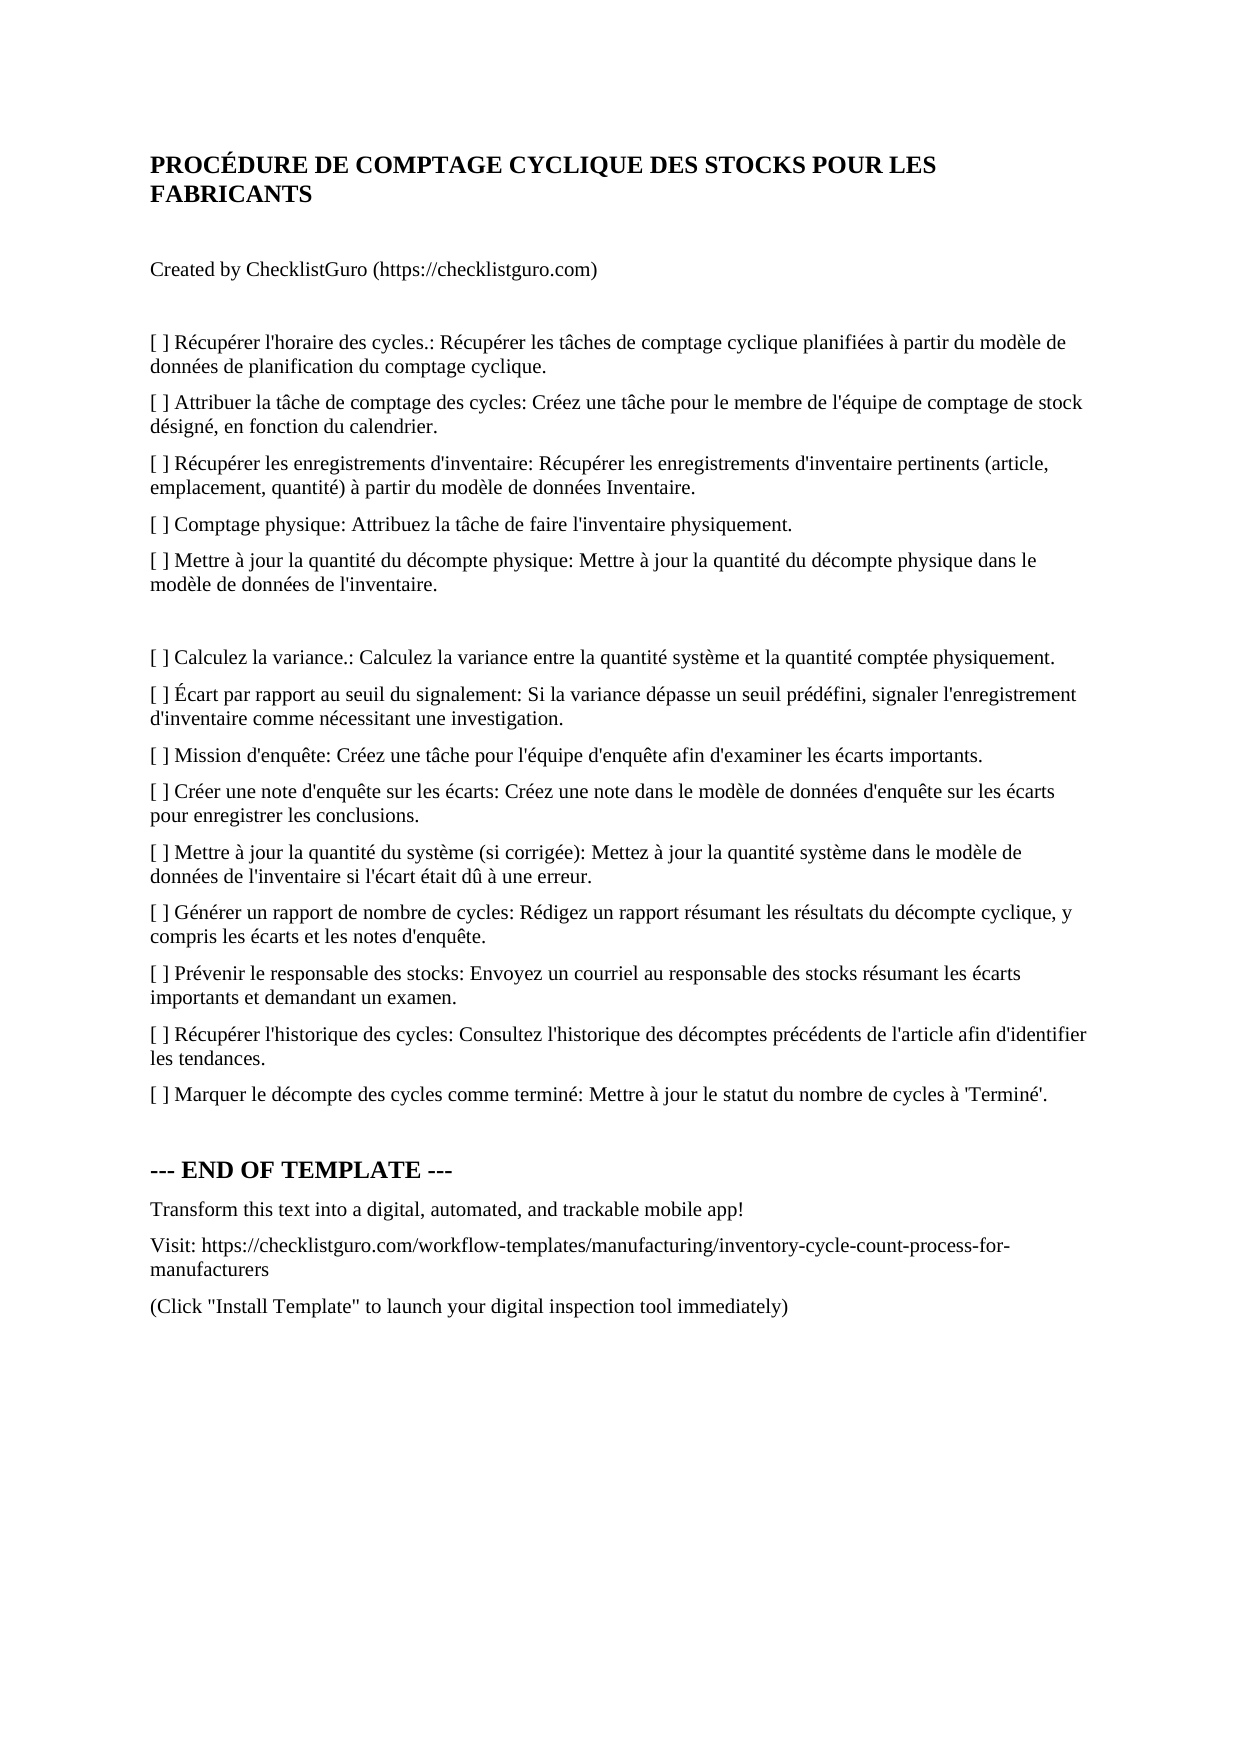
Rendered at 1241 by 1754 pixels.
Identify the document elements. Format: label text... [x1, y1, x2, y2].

text [ ] Mettre à jour la quantité du système (si corrigée): Mettez à jour la quantité système dans le modèle de données de l'inventaire si l'écart était dû à une erreur. [150, 840, 1090, 888]
text [ ] Récupérer l'historique des cycles: Consultez l'historique des décomptes précédents de l'article afin d'identifier les tendances. [150, 1022, 1090, 1070]
text PROCÉDURE DE COMPTAGE CYCLIQUE DES STOCKS POUR LES FABRICANTS [150, 150, 1090, 207]
text [ ] Calculez la variance.: Calculez la variance entre la quantité système et la quantité comptée physiquement. [150, 645, 1090, 669]
text [ ] Mettre à jour la quantité du décompte physique: Mettre à jour la quantité du décompte physique dans le modèle de données de l'inventaire. [150, 548, 1090, 596]
text [ ] Comptage physique: Attribuez la tâche de faire l'inventaire physiquement. [150, 512, 1090, 536]
text [ ] Récupérer l'horaire des cycles.: Récupérer les tâches de comptage cyclique planifiées à partir du modèle de données de planification du comptage cyclique. [150, 330, 1090, 378]
text (Click "Install Template" to launch your digital inspection tool immediately) [150, 1294, 1090, 1318]
text [ ] Créer une note d'enquête sur les écarts: Créez une note dans le modèle de données d'enquête sur les écarts pour enregistrer les conclusions. [150, 779, 1090, 827]
text [ ] Générer un rapport de nombre de cycles: Rédigez un rapport résumant les résultats du décompte cyclique, y compris les écarts et les notes d'enquête. [150, 900, 1090, 948]
text Transform this text into a digital, automated, and trackable mobile app! [150, 1197, 1090, 1221]
text [ ] Marquer le décompte des cycles comme terminé: Mettre à jour le statut du nombre de cycles à 'Terminé'. [150, 1082, 1090, 1106]
text Created by ChecklistGuro (https://checklistguro.com) [150, 257, 1090, 281]
text [ ] Récupérer les enregistrements d'inventaire: Récupérer les enregistrements d'inventaire pertinents (article, emplacement, quantité) à partir du modèle de données Inventaire. [150, 451, 1090, 499]
text [ ] Prévenir le responsable des stocks: Envoyez un courriel au responsable des stocks résumant les écarts importants et demandant un examen. [150, 961, 1090, 1009]
text Visit: https://checklistguro.com/workflow-templates/manufacturing/inventory-cycle-count-process-for-manufacturers [150, 1233, 1090, 1281]
text [ ] Mission d'enquête: Créez une tâche pour l'équipe d'enquête afin d'examiner les écarts importants. [150, 742, 1090, 767]
text [ ] Attribuer la tâche de comptage des cycles: Créez une tâche pour le membre de l'équipe de comptage de stock désigné, en fonction du calendrier. [150, 390, 1090, 438]
text --- END OF TEMPLATE --- [150, 1155, 1090, 1184]
text [ ] Écart par rapport au seuil du signalement: Si la variance dépasse un seuil prédéfini, signaler l'enregistrement d'inventaire comme nécessitant une investigation. [150, 682, 1090, 730]
